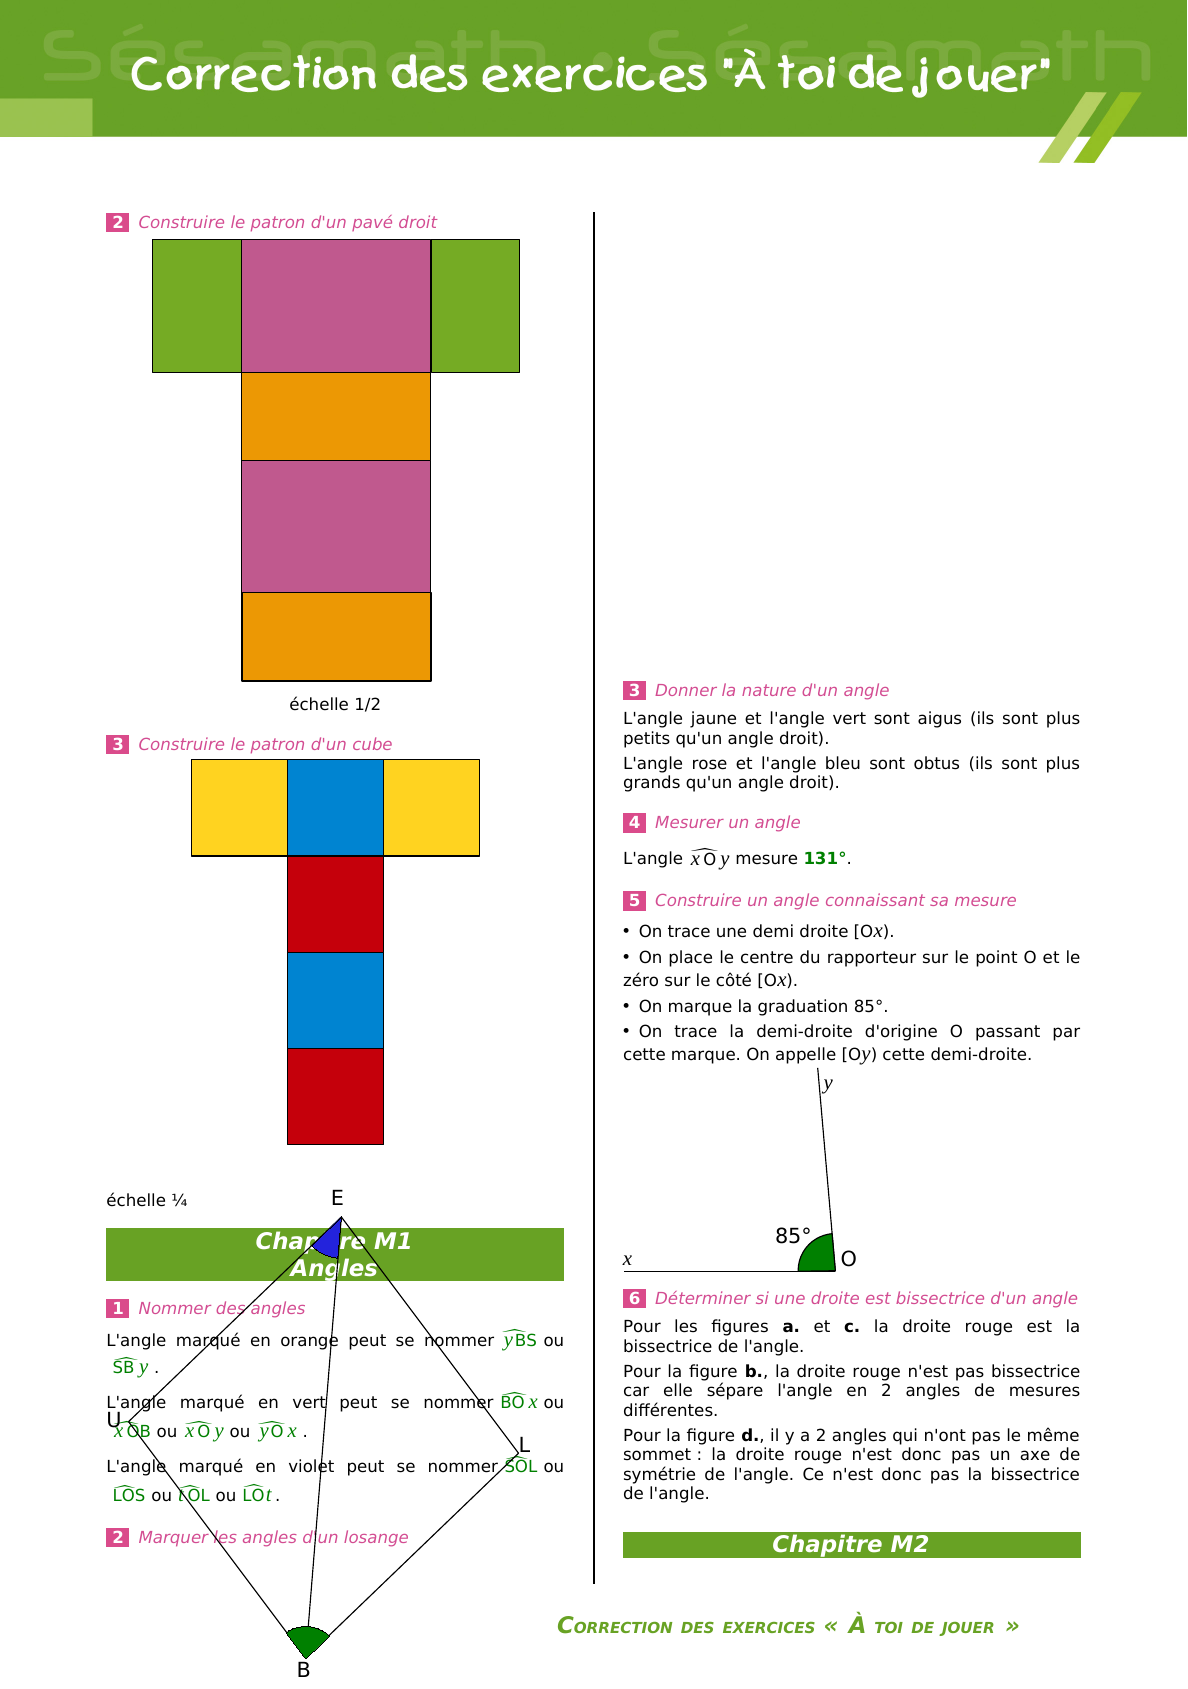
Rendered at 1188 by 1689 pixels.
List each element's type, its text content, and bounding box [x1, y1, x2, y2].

list Construire le patron d'un cube [106, 734, 564, 754]
list L'angle marqué en violet peut se nommerououou [151, 1449, 321, 1507]
text Angles [337, 1255, 387, 1281]
list L'angle marqué en vert peut se nommerououou. [106, 1385, 164, 1443]
list Mesurer un angle [646, 813, 1081, 833]
list Marquer les angles d'un losange [316, 1528, 438, 1547]
list On marque la graduation 85°. [623, 997, 1081, 1016]
list On trace une demi droite [Ox). [623, 919, 1081, 942]
list Nommer des angles [334, 1299, 415, 1318]
list Marquer les angles d'un losange [129, 1528, 221, 1547]
list On place le centre du rapporteur sur le point O et le zéro sur le côté [Ox). [623, 948, 1081, 991]
list L'angle marqué en orange peut se nommerou. [175, 1327, 331, 1379]
list Nommer des angles [405, 1299, 564, 1318]
list L'angle marqué en violet peut se nommerououou [106, 1449, 191, 1507]
list L'angle marqué en vert peut se nommerououou. [131, 1385, 327, 1443]
text Chapitre M1 [106, 1228, 328, 1255]
list Déterminer si une droite est bissectrice d'un angle [646, 1289, 1081, 1308]
list Nommer des angles [239, 1299, 334, 1318]
text Chapitre M2 [623, 1532, 1081, 1558]
text Chapitre M1 [339, 1228, 368, 1255]
list échelle ¼ [106, 1191, 564, 1210]
list L'angle marqué en vert peut se nommerououou. [469, 1385, 564, 1443]
text Angles [372, 1255, 564, 1281]
list L'angle jaune et l'angle vert sont aigus (ils sont plus petits qu'un angle droit). [623, 709, 1081, 748]
list L'angle marqué en vert peut se nommerououou. [324, 1385, 509, 1443]
list On trace la demi-droite d'origine O passant par cette marque. On appelle [Oy) cette demi-droite. [623, 1022, 1081, 1065]
list Pour la figure b., la droite rouge n'est pas bissectrice car elle sépare l'angle en 2 angles de mesures différentes. [623, 1362, 1081, 1420]
list Marquer les angles d'un losange [423, 1528, 564, 1547]
text Angles [277, 1255, 337, 1281]
list L'anglemesure 131°. [623, 841, 1081, 871]
list L'angle marqué en orange peut se nommerou. [106, 1327, 225, 1379]
list Nommer des angles [129, 1299, 254, 1318]
list Donner la nature d'un angle [646, 681, 1081, 700]
list Construire un angle connaissant sa mesure [646, 891, 1081, 911]
list Construire le patron d'un pavé droit [106, 212, 564, 232]
picture [0, 0, 1187, 163]
list L'angle marqué en violet peut se nommerououou [319, 1449, 516, 1507]
list Pour les figures a. et c. la droite rouge est la bissectrice de l'angle. [623, 1317, 1081, 1356]
list L'angle marqué en orange peut se nommerou. [329, 1327, 461, 1379]
list L'angle rose et l'angle bleu sont obtus (ils sont plus grands qu'un angle droit). [623, 754, 1081, 793]
list échelle 1/2 [106, 694, 564, 714]
list Marquer les angles d'un losange [210, 1528, 315, 1547]
list L'angle marqué en orange peut se nommerou. [426, 1327, 564, 1379]
list Pour la figure d., il y a 2 angles qui n'ont pas le même sommet : la droite rouge n'est donc pas un axe de symétrie de l'angle. Ce n'est donc pas la bissectrice de l'angle. [623, 1426, 1081, 1503]
text Angles [106, 1255, 299, 1281]
text Chapitre M1 [352, 1228, 564, 1255]
list L'angle marqué en violet peut se nommerououou [465, 1449, 564, 1507]
